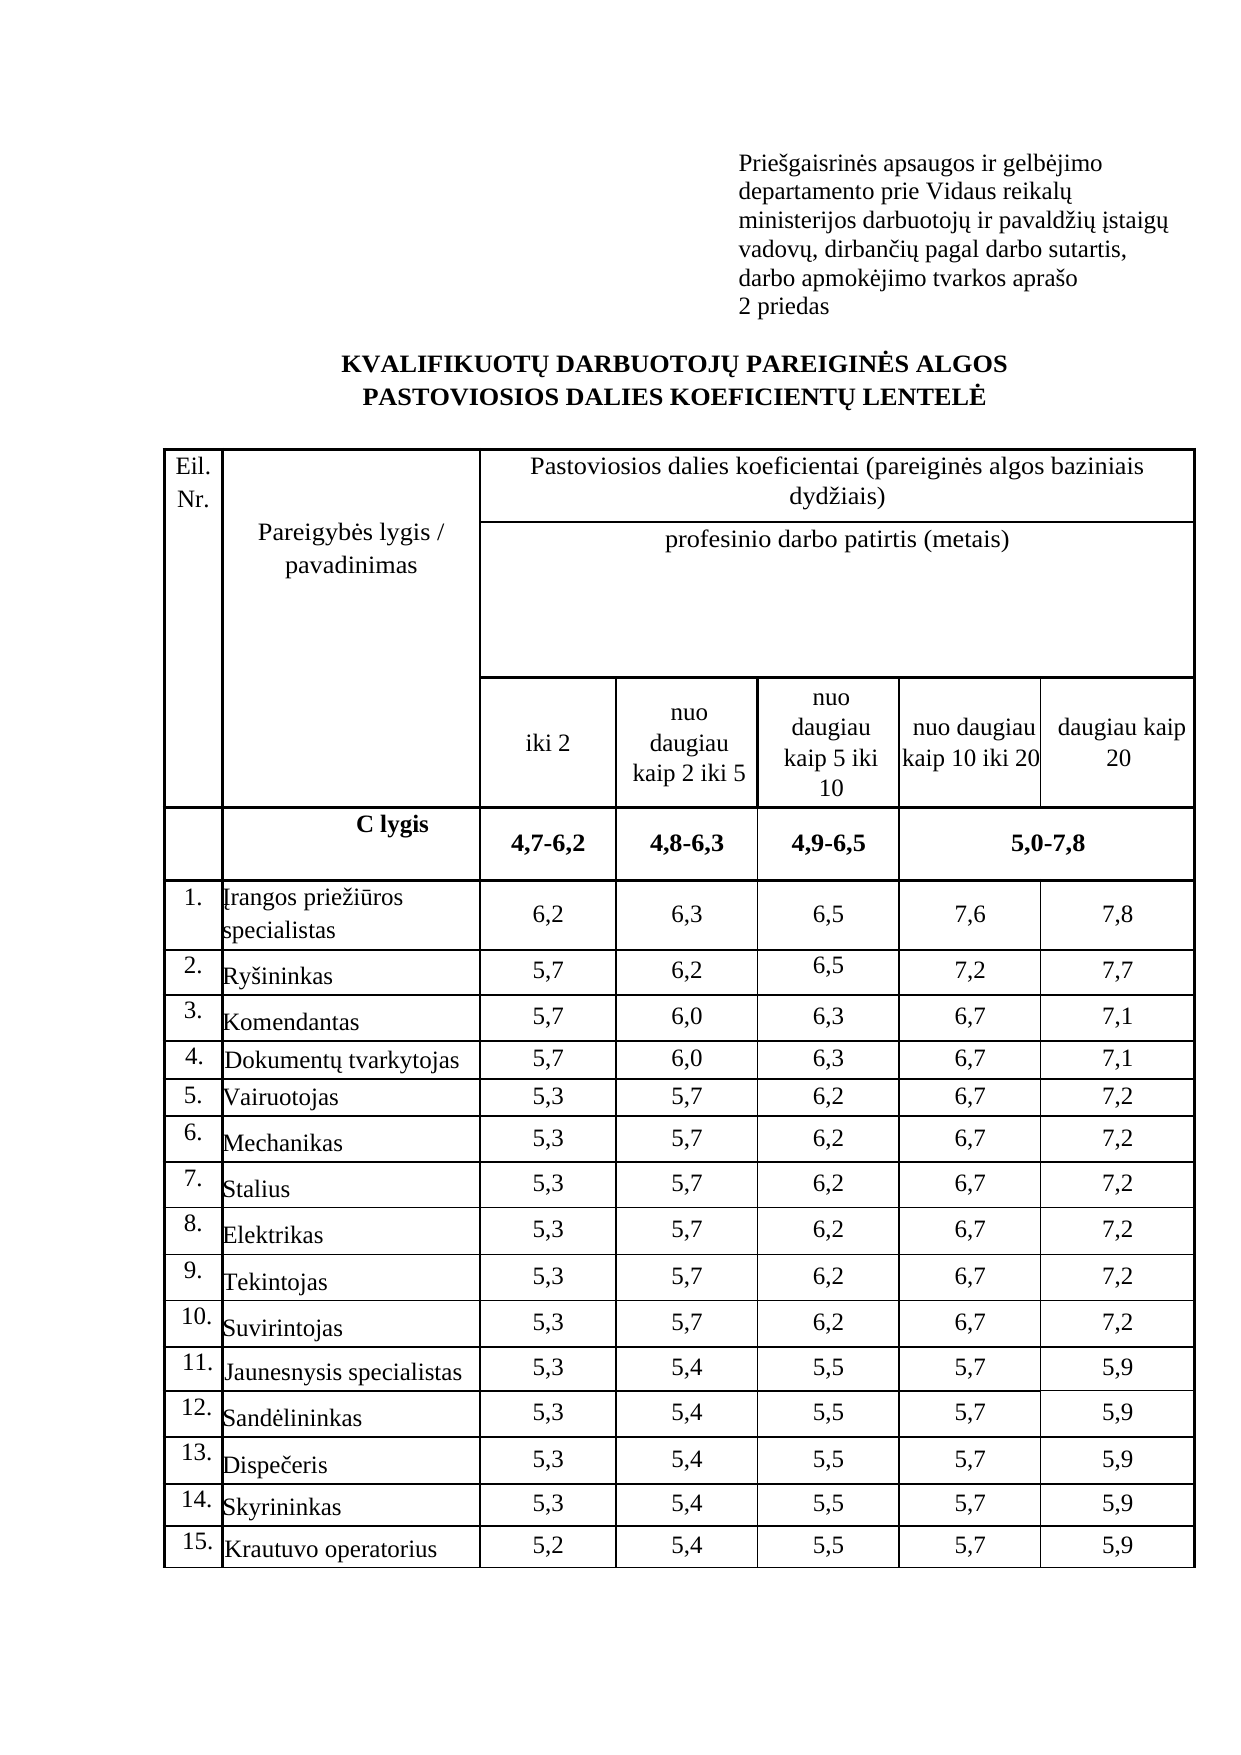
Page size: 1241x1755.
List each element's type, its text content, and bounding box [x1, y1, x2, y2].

table_cell 7,2 [1041, 1117, 1193, 1161]
table_cell 6,3 [758, 996, 898, 1040]
table_cell 5,7 [481, 951, 615, 994]
table_cell Suvirintojas [224, 1301, 479, 1346]
table_cell 14. [166, 1485, 221, 1525]
table_cell 5,9 [1041, 1348, 1193, 1390]
table_cell 6,7 [900, 1208, 1040, 1253]
table_cell 4,9-6,5 [758, 809, 898, 879]
table_cell 5. [166, 1080, 221, 1115]
table_cell 5,5 [758, 1485, 898, 1525]
table_cell nuo daugiau kaip 2 iki 5 [617, 679, 756, 806]
text ministerijos darbuotojų ir pavaldžių įstaigų [738, 205, 1172, 234]
table_cell 5,3 [481, 1208, 615, 1253]
table_cell Dokumentų tvarkytojas [224, 1042, 479, 1078]
table_cell 5,7 [900, 1485, 1040, 1525]
table_cell 5,7 [900, 1392, 1040, 1436]
table_cell 1. [166, 882, 221, 949]
table_cell 7,1 [1041, 1042, 1193, 1078]
table_cell 6,2 [758, 1208, 898, 1253]
table_cell 5,4 [617, 1485, 757, 1525]
table_cell 5,3 [481, 1392, 615, 1436]
table_cell 6,3 [617, 882, 757, 949]
table_cell 9. [166, 1255, 221, 1300]
table_cell C lygis [224, 809, 479, 879]
table_cell 6. [166, 1117, 221, 1161]
table_cell 4. [166, 1042, 221, 1078]
table_cell 6,0 [617, 1042, 757, 1078]
table_cell 7,2 [1041, 1301, 1193, 1346]
table_cell 5,7 [617, 1301, 757, 1346]
table_cell 5,3 [481, 1080, 615, 1115]
text departamento prie Vidaus reikalų [738, 176, 1172, 205]
table_cell 7,6 [900, 882, 1040, 949]
table_cell 7. [166, 1163, 221, 1207]
table_header Eil. Nr. [166, 451, 221, 806]
table_cell 6,7 [900, 1117, 1040, 1161]
table_cell 10. [166, 1301, 221, 1346]
table_header Pareigybės lygis / pavadinimas [224, 451, 479, 806]
table_cell 4,8-6,3 [617, 809, 757, 879]
table_cell 5,9 [1041, 1391, 1193, 1436]
table_cell 5,4 [617, 1438, 757, 1483]
table_cell 6,7 [900, 1042, 1040, 1078]
table_cell Mechanikas [224, 1117, 479, 1161]
table_cell 5,3 [481, 1163, 615, 1207]
table_cell 5,4 [617, 1527, 757, 1567]
table_cell 7,2 [1041, 1208, 1193, 1253]
table_cell 7,1 [1041, 996, 1193, 1040]
table_cell Komendantas [224, 996, 479, 1040]
table_cell 5,9 [1041, 1438, 1193, 1483]
text KVALIFIKUOTŲ DARBUOTOJŲ PAREIGINĖS ALGOS [177, 349, 1172, 378]
table_cell 7,8 [1041, 882, 1193, 949]
table_cell 6,2 [758, 1163, 898, 1207]
table_cell Skyrininkas [224, 1485, 479, 1525]
table_cell 5,9 [1041, 1485, 1193, 1525]
table_cell 5,7 [900, 1527, 1040, 1567]
text PASTOVIOSIOS DALIES KOEFICIENTŲ LENTELĖ [177, 382, 1172, 411]
table_cell Krautuvo operatorius [224, 1527, 479, 1567]
table_cell 5,5 [758, 1348, 898, 1390]
text darbo apmokėjimo tvarkos aprašo [738, 263, 1172, 291]
table_cell Vairuotojas [224, 1080, 479, 1115]
table_cell 5,5 [758, 1438, 898, 1483]
table_cell [166, 809, 221, 879]
table_cell 6,3 [758, 1042, 898, 1078]
text Priešgaisrinės apsaugos ir gelbėjimo [738, 148, 1172, 176]
table_cell 6,2 [758, 1080, 898, 1115]
table_cell 7,2 [1041, 1080, 1193, 1115]
table_cell 6,7 [900, 996, 1040, 1040]
table_cell 5,7 [481, 996, 615, 1040]
table_cell 6,2 [758, 1301, 898, 1346]
table_cell 5,4 [617, 1348, 757, 1390]
table_cell 5,3 [481, 1301, 615, 1346]
table_cell Elektrikas [224, 1208, 479, 1253]
table_cell Sandėlininkas [224, 1392, 479, 1436]
table_cell 5,7 [617, 1163, 757, 1207]
table_cell 7,7 [1041, 951, 1193, 994]
table_cell 5,7 [481, 1042, 615, 1078]
table_cell 5,3 [481, 1438, 615, 1483]
table_cell 5,5 [758, 1527, 898, 1567]
table_cell 5,5 [758, 1392, 898, 1436]
table_cell 6,2 [617, 951, 757, 994]
table_cell profesinio darbo patirtis (metais) [481, 523, 1193, 676]
text 2 priedas [738, 291, 1172, 320]
table_cell 6,7 [900, 1080, 1040, 1115]
table_cell nuo daugiau kaip 10 iki 20 [900, 679, 1040, 806]
table_cell 6,0 [617, 996, 757, 1040]
table_cell 5,3 [481, 1255, 615, 1300]
table_cell Įrangos priežiūros specialistas [224, 882, 479, 949]
table_cell daugiau kaip 20 [1041, 679, 1193, 806]
table_cell Stalius [224, 1163, 479, 1207]
table_cell 6,2 [758, 1117, 898, 1161]
table_cell 6,5 [758, 882, 898, 949]
table_cell 8. [166, 1208, 221, 1253]
table_cell 6,5 [758, 951, 898, 994]
table_cell 7,2 [900, 951, 1040, 994]
table_cell iki 2 [481, 679, 615, 806]
table_cell 7,2 [1041, 1255, 1193, 1300]
table_cell Dispečeris [224, 1438, 479, 1483]
table_cell 5,7 [900, 1438, 1040, 1483]
table_cell 5,4 [617, 1392, 757, 1436]
table_cell 6,7 [900, 1255, 1040, 1300]
table_cell 13. [166, 1438, 221, 1483]
table_cell Ryšininkas [224, 951, 479, 994]
table_cell 5,7 [617, 1255, 757, 1300]
table_cell 5,0-7,8 [900, 809, 1193, 879]
table_cell 5,7 [617, 1117, 757, 1161]
table_cell 7,2 [1041, 1163, 1193, 1207]
table_cell 6,7 [900, 1163, 1040, 1207]
table_cell nuo daugiau kaip 5 iki 10 [759, 679, 898, 806]
table_cell 12. [166, 1392, 221, 1436]
table_cell 2. [166, 951, 221, 994]
table_cell 5,3 [481, 1485, 615, 1525]
table_cell Jaunesnysis specialistas [224, 1348, 479, 1390]
text vadovų, dirbančių pagal darbo sutartis, [738, 234, 1172, 263]
table_cell 5,3 [481, 1117, 615, 1161]
table_cell 5,7 [617, 1208, 757, 1253]
table_cell 6,2 [758, 1255, 898, 1300]
table_cell 5,3 [481, 1348, 615, 1390]
table_cell 3. [166, 996, 221, 1040]
table_cell 5,7 [900, 1348, 1040, 1390]
table_cell Tekintojas [224, 1255, 479, 1300]
table_header Pastoviosios dalies koeficientai (pareiginės algos baziniais dydžiais) [481, 451, 1193, 521]
table_cell 6,2 [481, 882, 615, 949]
table_cell 5,7 [617, 1080, 757, 1115]
table_cell 4,7-6,2 [481, 809, 615, 879]
table_cell 11. [166, 1348, 221, 1390]
table_cell 5,2 [481, 1527, 615, 1567]
table_cell 6,7 [900, 1301, 1040, 1346]
table_cell 15. [166, 1527, 221, 1567]
table_cell 5,9 [1041, 1527, 1193, 1567]
